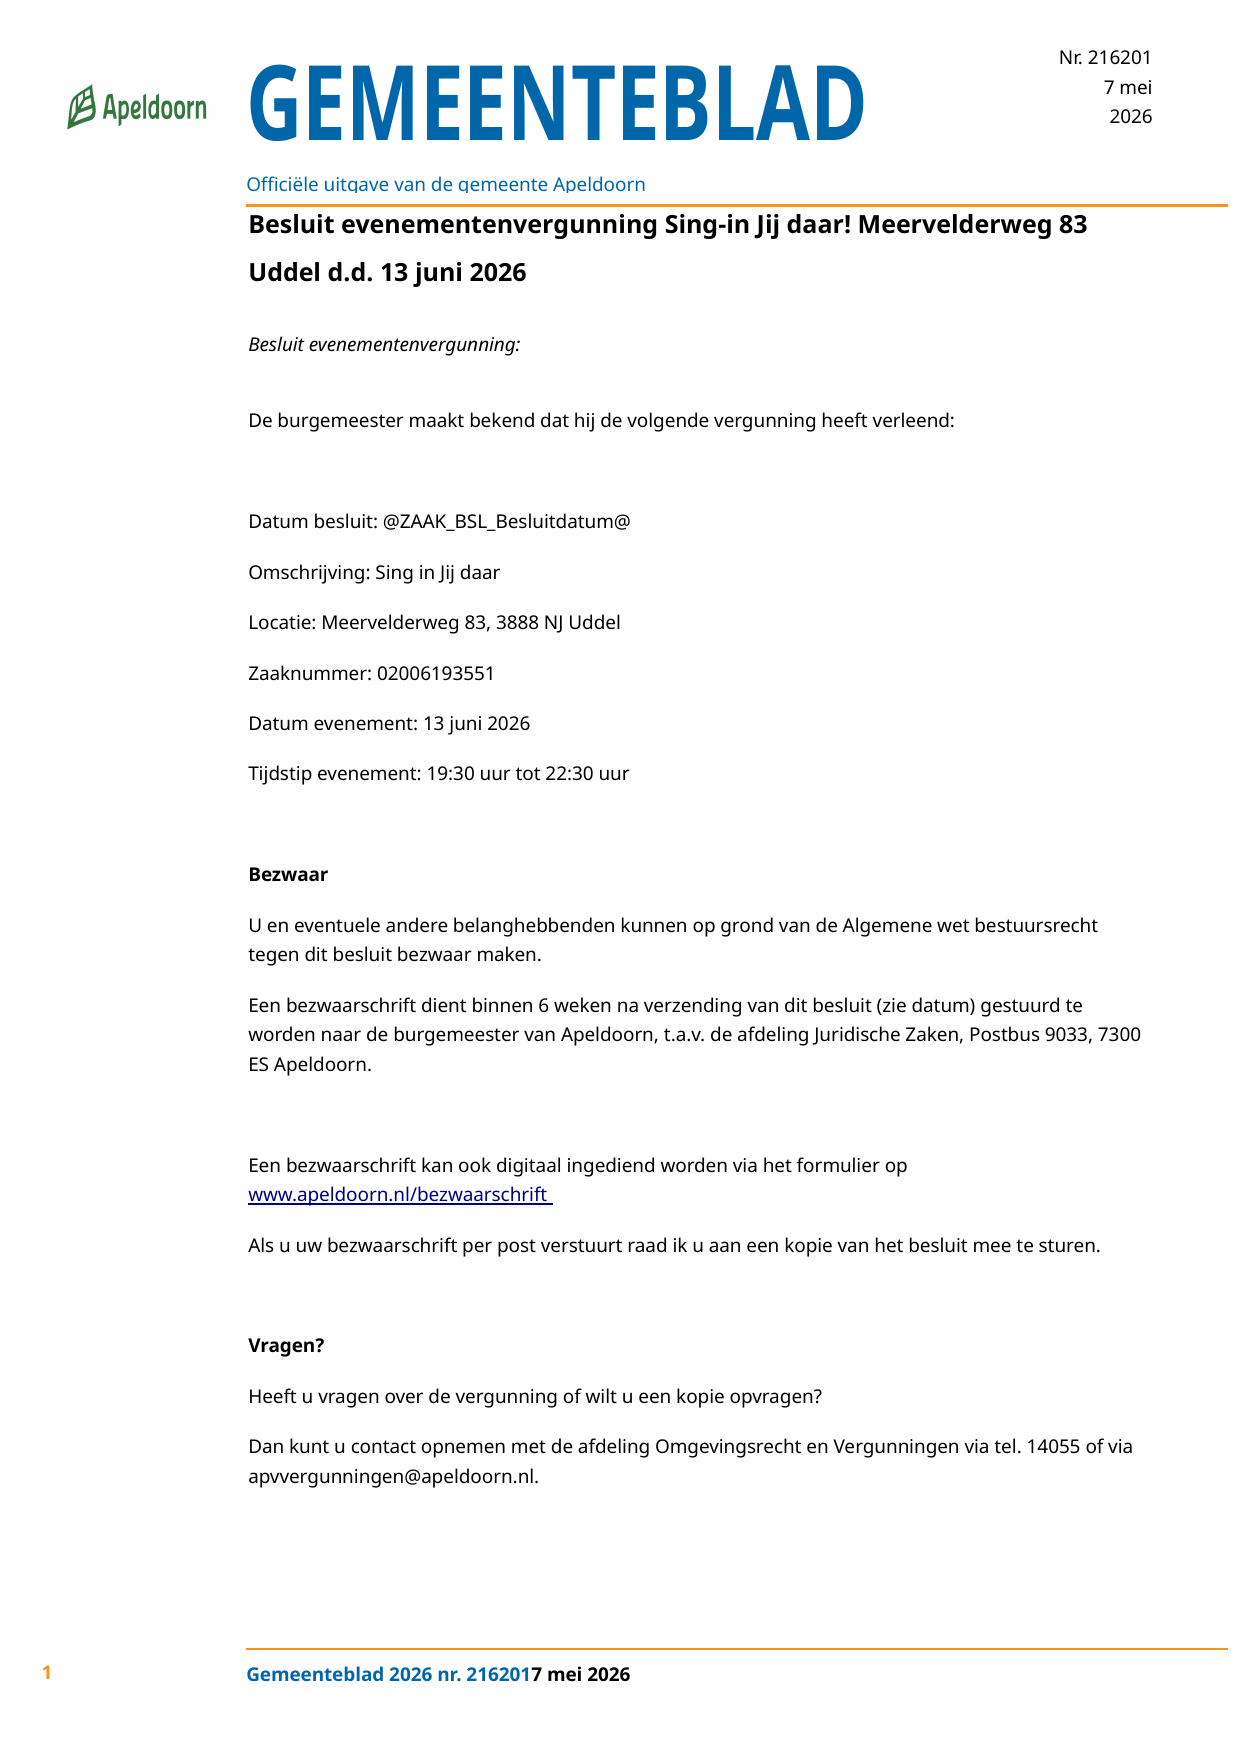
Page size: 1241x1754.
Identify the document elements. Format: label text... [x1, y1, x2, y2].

text Besluit evenementenvergunning: [248, 331, 1152, 357]
text Datum evenement: 13 juni 2026 [248, 710, 1152, 736]
text Een bezwaarschrift dient binnen 6 weken na verzending van dit besluit (zie datum) gestuurd te worden naar de burgemeester van Apeldoorn, t.a.v. de afdeling Juridische Zaken, Postbus 9033, 7300 ES Apeldoorn. [248, 992, 1152, 1077]
text Datum besluit: @ZAAK_BSL_Besluitdatum@ [248, 508, 1152, 534]
text Dan kunt u contact opnemen met de afdeling Omgevingsrecht en Vergunningen via tel. 14055 of via apvvergunningen@apeldoorn.nl. [248, 1433, 1152, 1489]
text Besluit evenementenvergunning Sing-in Jij daar! Meervelderweg 83 Uddel d.d. 13 juni 2026 [248, 207, 1152, 288]
text U en eventuele andere belanghebbenden kunnen op grond van de Algemene wet bestuursrecht tegen dit besluit bezwaar maken. [248, 912, 1152, 967]
text Tijdstip evenement: 19:30 uur tot 22:30 uur [248, 761, 1152, 786]
text Bezwaar [248, 861, 1152, 887]
text Heeft u vragen over de vergunning of wilt u een kopie opvragen? [248, 1383, 1152, 1409]
text Vragen? [248, 1333, 1152, 1358]
text Een bezwaarschrift kan ook digitaal ingediend worden via het formulier op www.apeldoorn.nl/bezwaarschrift [248, 1152, 1152, 1207]
text Zaaknummer: 02006193551 [248, 660, 1152, 685]
picture [41, 47, 231, 172]
text Locatie: Meervelderweg 83, 3888 NJ Uddel [248, 609, 1152, 635]
text De burgemeester maakt bekend dat hij de volgende vergunning heeft verleend: [248, 408, 1152, 433]
text Omschrijving: Sing in Jij daar [248, 559, 1152, 584]
text Als u uw bezwaarschrift per post verstuurt raad ik u aan een kopie van het besluit mee te sturen. [248, 1232, 1152, 1257]
